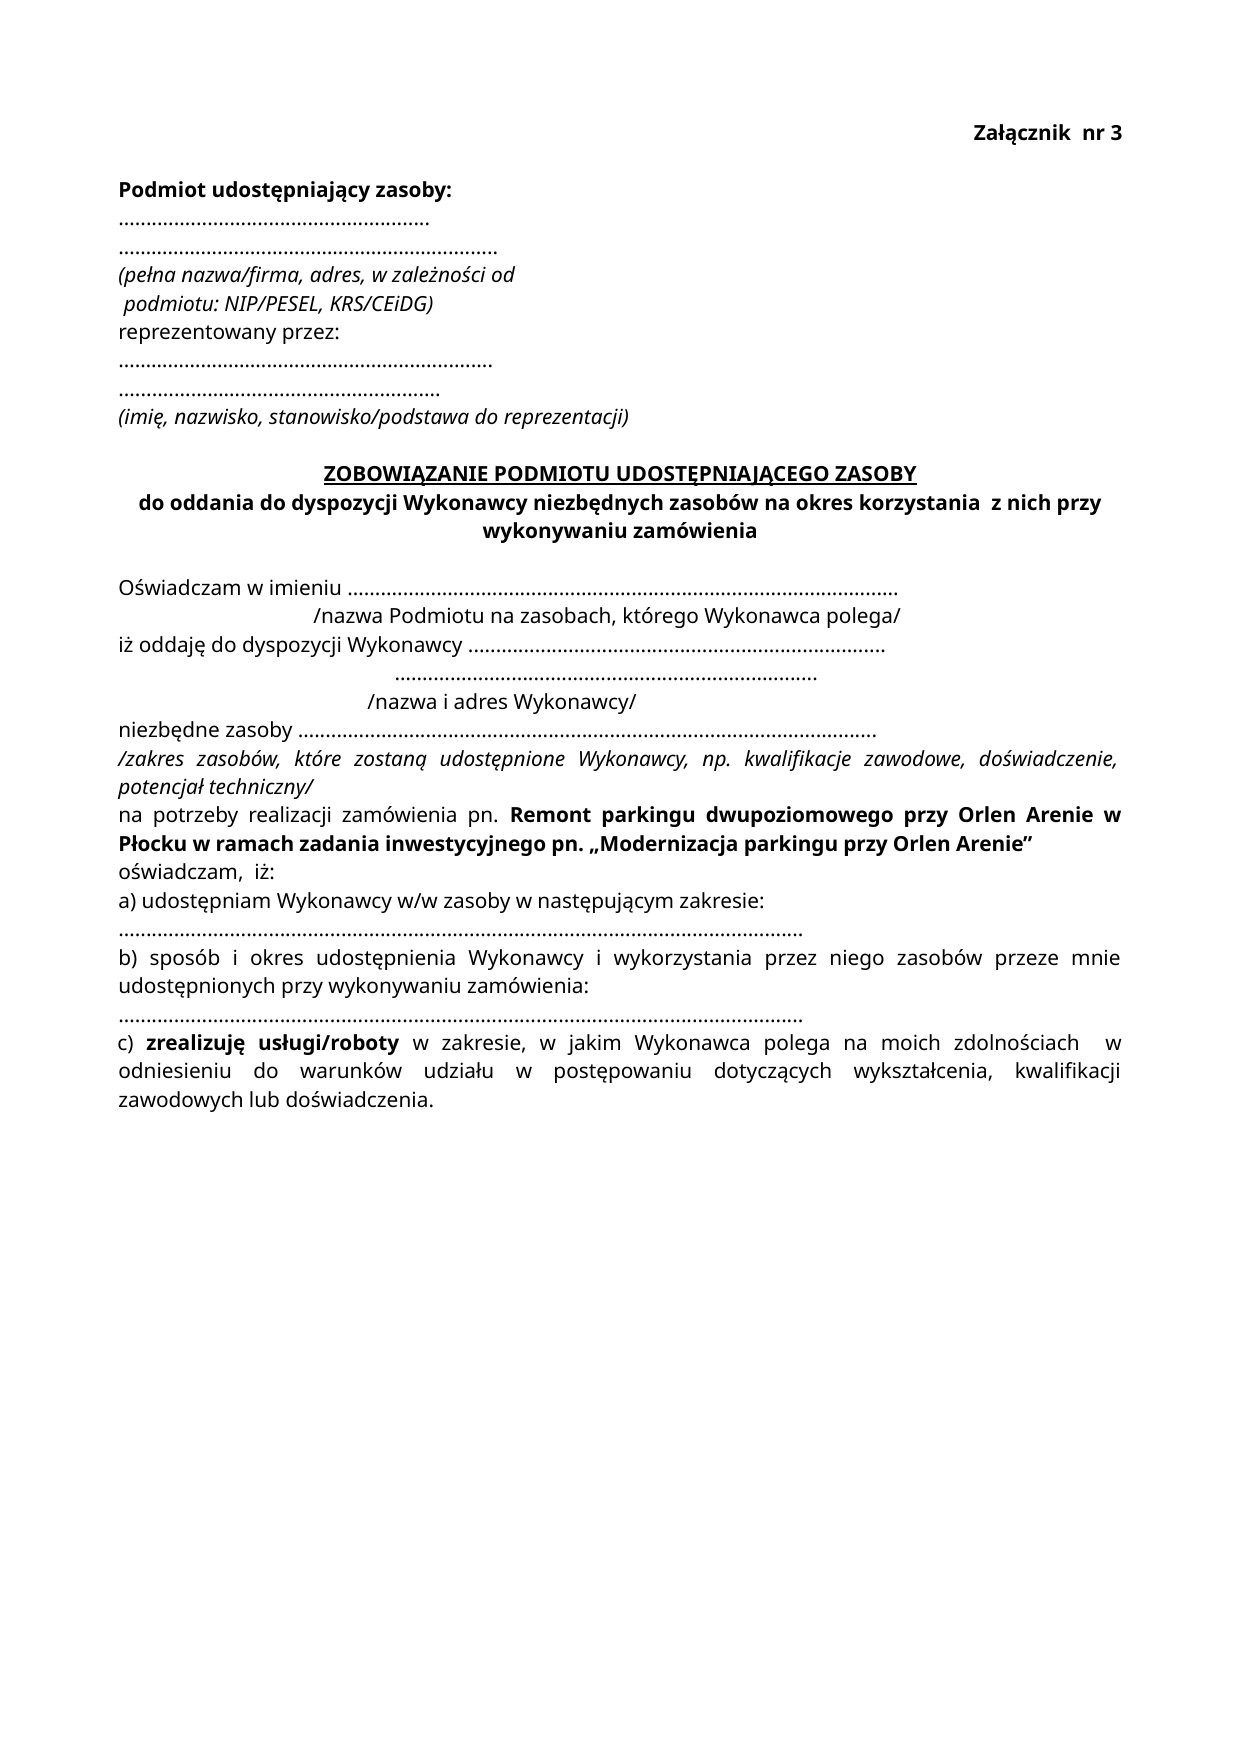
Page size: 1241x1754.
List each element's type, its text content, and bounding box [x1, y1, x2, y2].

text Podmiot udostępniający zasoby: [118, 175, 1122, 203]
text …………………………………………………............ [118, 232, 1122, 260]
text a) udostępniam Wykonawcy w/w zasoby w następującym zakresie: [118, 886, 1122, 914]
text (imię, nazwisko, stanowisko/podstawa do reprezentacji) [118, 402, 1122, 431]
text b) sposób i okres udostępnienia Wykonawcy i wykorzystania przez niego zasobów przeze mnie udostępnionych przy wykonywaniu zamówienia: [118, 943, 1122, 1000]
text /zakres zasobów, które zostaną udostępnione Wykonawcy, np. kwalifikacje zawodowe, doświadczenie, potencjał techniczny/ [118, 744, 1122, 801]
text …........................................................................................................................ [118, 914, 1122, 943]
text reprezentowany przez: [118, 317, 1122, 346]
text do oddania do dyspozycji Wykonawcy niezbędnych zasobów na okres korzystania z nich przy wykonywaniu zamówienia [118, 488, 1122, 545]
text na potrzeby realizacji zamówienia pn. Remont parkingu dwupoziomowego przy Orlen Arenie w Płocku w ramach zadania inwestycyjnego pn. „Modernizacja parkingu przy Orlen Arenie” [118, 801, 1122, 857]
text …........................................................................................................................ [118, 1000, 1122, 1028]
text iż oddaję do dyspozycji Wykonawcy ........................................................................... [118, 630, 1122, 658]
text Załącznik nr 3 [118, 118, 1122, 147]
text ……………………………………………................. [118, 346, 1122, 374]
text niezbędne zasoby …..................................................................................................... [118, 715, 1122, 744]
text /nazwa Podmiotu na zasobach, którego Wykonawca polega/ [118, 602, 1122, 630]
text …......................................................................... [118, 658, 1122, 687]
text (pełna nazwa/firma, adres, w zależności od [118, 260, 1122, 289]
text /nazwa i adres Wykonawcy/ [118, 687, 1122, 715]
text Oświadczam w imieniu …................................................................................................ [118, 573, 1122, 602]
text c) zrealizuję usługi/roboty w zakresie, w jakim Wykonawca polega na moich zdolnościach w odniesieniu do warunków udziału w postępowaniu dotyczących wykształcenia, kwalifikacji zawodowych lub doświadczenia. [117, 1028, 1122, 1113]
text podmiotu: NIP/PESEL, KRS/CEiDG) [118, 289, 1122, 317]
text .............……….................................... [118, 374, 1122, 402]
text oświadczam, iż: [118, 857, 1122, 886]
text ZOBOWIĄZANIE PODMIOTU UDOSTĘPNIAJĄCEGO ZASOBY [118, 459, 1122, 488]
text …..................................................... [118, 203, 1122, 232]
